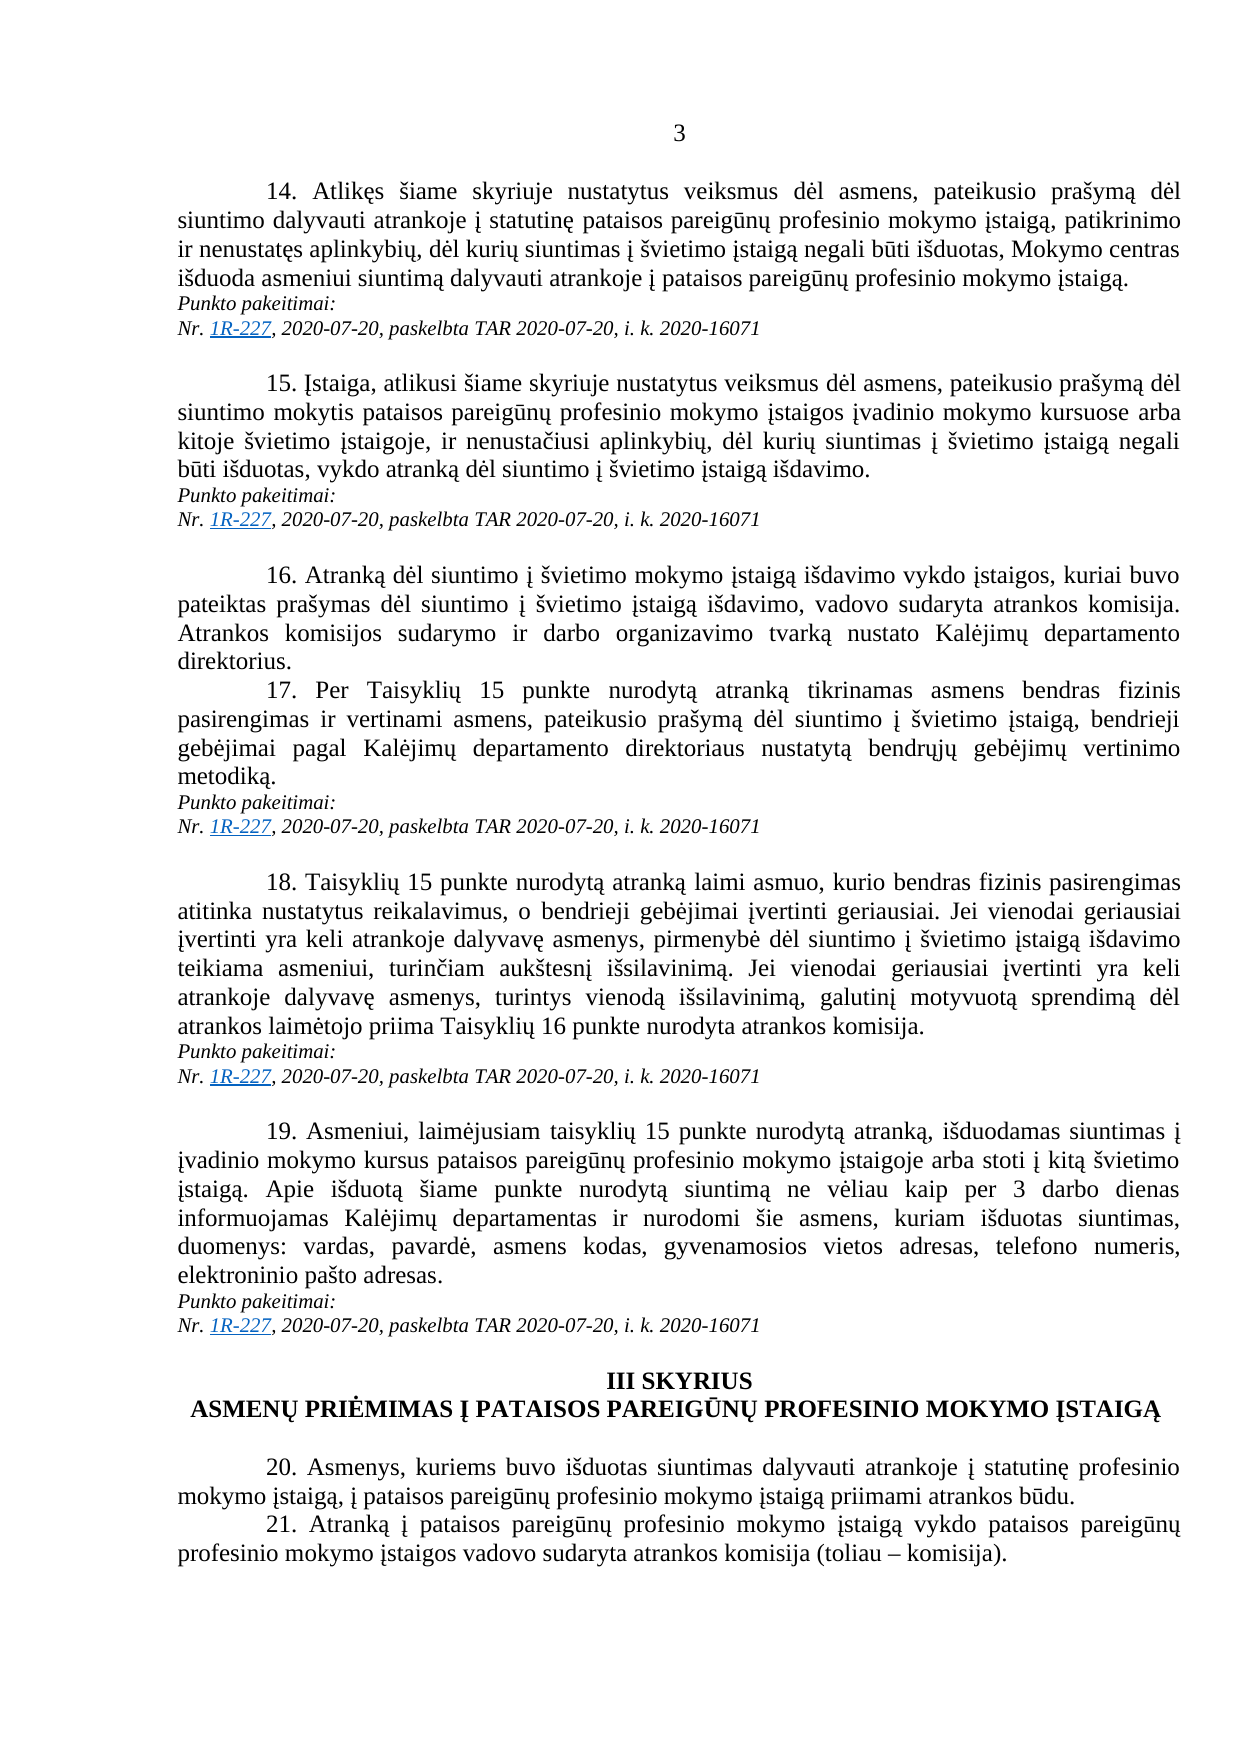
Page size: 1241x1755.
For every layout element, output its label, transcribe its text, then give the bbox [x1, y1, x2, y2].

text 15. Įstaiga, atlikusi šiame skyriuje nustatytus veiksmus dėl asmens, pateikusio prašymą dėl siuntimo mokytis pataisos pareigūnų profesinio mokymo įstaigos įvadinio mokymo kursuose arba kitoje švietimo įstaigoje, ir nenustačiusi aplinkybių, dėl kurių siuntimas į švietimo įstaigą negali būti išduotas, vykdo atranką dėl siuntimo į švietimo įstaigą išdavimo. [177, 368, 1181, 483]
text 17. Per Taisyklių 15 punkte nurodytą atranką tikrinamas asmens bendras fizinis pasirengimas ir vertinami asmens, pateikusio prašymą dėl siuntimo į švietimo įstaigą, bendrieji gebėjimai pagal Kalėjimų departamento direktoriaus nustatytą bendrųjų gebėjimų vertinimo metodiką. [177, 675, 1181, 790]
text Nr. 1R-227, 2020-07-20, paskelbta TAR 2020-07-20, i. k. 2020-16071 [177, 1313, 1181, 1337]
text Punkto pakeitimai: [177, 1039, 1181, 1063]
text Nr. 1R-227, 2020-07-20, paskelbta TAR 2020-07-20, i. k. 2020-16071 [177, 1063, 1181, 1088]
text Nr. 1R-227, 2020-07-20, paskelbta TAR 2020-07-20, i. k. 2020-16071 [177, 507, 1181, 531]
text ASMENŲ PRIĖMIMAS Į PATAISOS PAREIGŪNŲ PROFESINIO MOKYMO ĮSTAIGĄ [177, 1394, 1181, 1423]
text 14. Atlikęs šiame skyriuje nustatytus veiksmus dėl asmens, pateikusio prašymą dėl siuntimo dalyvauti atrankoje į statutinę pataisos pareigūnų profesinio mokymo įstaigą, patikrinimo ir nenustatęs aplinkybių, dėl kurių siuntimas į švietimo įstaigą negali būti išduotas, Mokymo centras išduoda asmeniui siuntimą dalyvauti atrankoje į pataisos pareigūnų profesinio mokymo įstaigą. [177, 176, 1181, 291]
text 21. Atranką į pataisos pareigūnų profesinio mokymo įstaigą vykdo pataisos pareigūnų profesinio mokymo įstaigos vadovo sudaryta atrankos komisija (toliau – komisija). [177, 1509, 1181, 1567]
text 16. Atranką dėl siuntimo į švietimo mokymo įstaigą išdavimo vykdo įstaigos, kuriai buvo pateiktas prašymas dėl siuntimo į švietimo įstaigą išdavimo, vadovo sudaryta atrankos komisija. Atrankos komisijos sudarymo ir darbo organizavimo tvarką nustato Kalėjimų departamento direktorius. [177, 560, 1181, 675]
text Punkto pakeitimai: [177, 1289, 1181, 1313]
text Punkto pakeitimai: [177, 790, 1181, 814]
text 18. Taisyklių 15 punkte nurodytą atranką laimi asmuo, kurio bendras fizinis pasirengimas atitinka nustatytus reikalavimus, o bendrieji gebėjimai įvertinti geriausiai. Jei vienodai geriausiai įvertinti yra keli atrankoje dalyvavę asmenys, pirmenybė dėl siuntimo į švietimo įstaigą išdavimo teikiama asmeniui, turinčiam aukštesnį išsilavinimą. Jei vienodai geriausiai įvertinti yra keli atrankoje dalyvavę asmenys, turintys vienodą išsilavinimą, galutinį motyvuotą sprendimą dėl atrankos laimėtojo priima Taisyklių 16 punkte nurodyta atrankos komisija. [177, 867, 1181, 1039]
text Nr. 1R-227, 2020-07-20, paskelbta TAR 2020-07-20, i. k. 2020-16071 [177, 814, 1181, 838]
text 20. Asmenys, kuriems buvo išduotas siuntimas dalyvauti atrankoje į statutinę profesinio mokymo įstaigą, į pataisos pareigūnų profesinio mokymo įstaigą priimami atrankos būdu. [177, 1452, 1181, 1509]
text Punkto pakeitimai: [177, 291, 1181, 315]
text Punkto pakeitimai: [177, 483, 1181, 507]
text Nr. 1R-227, 2020-07-20, paskelbta TAR 2020-07-20, i. k. 2020-16071 [177, 315, 1181, 339]
text 19. Asmeniui, laimėjusiam taisyklių 15 punkte nurodytą atranką, išduodamas siuntimas į įvadinio mokymo kursus pataisos pareigūnų profesinio mokymo įstaigoje arba stoti į kitą švietimo įstaigą. Apie išduotą šiame punkte nurodytą siuntimą ne vėliau kaip per 3 darbo dienas informuojamas Kalėjimų departamentas ir nurodomi šie asmens, kuriam išduotas siuntimas, duomenys: vardas, pavardė, asmens kodas, gyvenamosios vietos adresas, telefono numeris, elektroninio pašto adresas. [177, 1116, 1181, 1289]
text III SKYRIUS [177, 1366, 1181, 1394]
